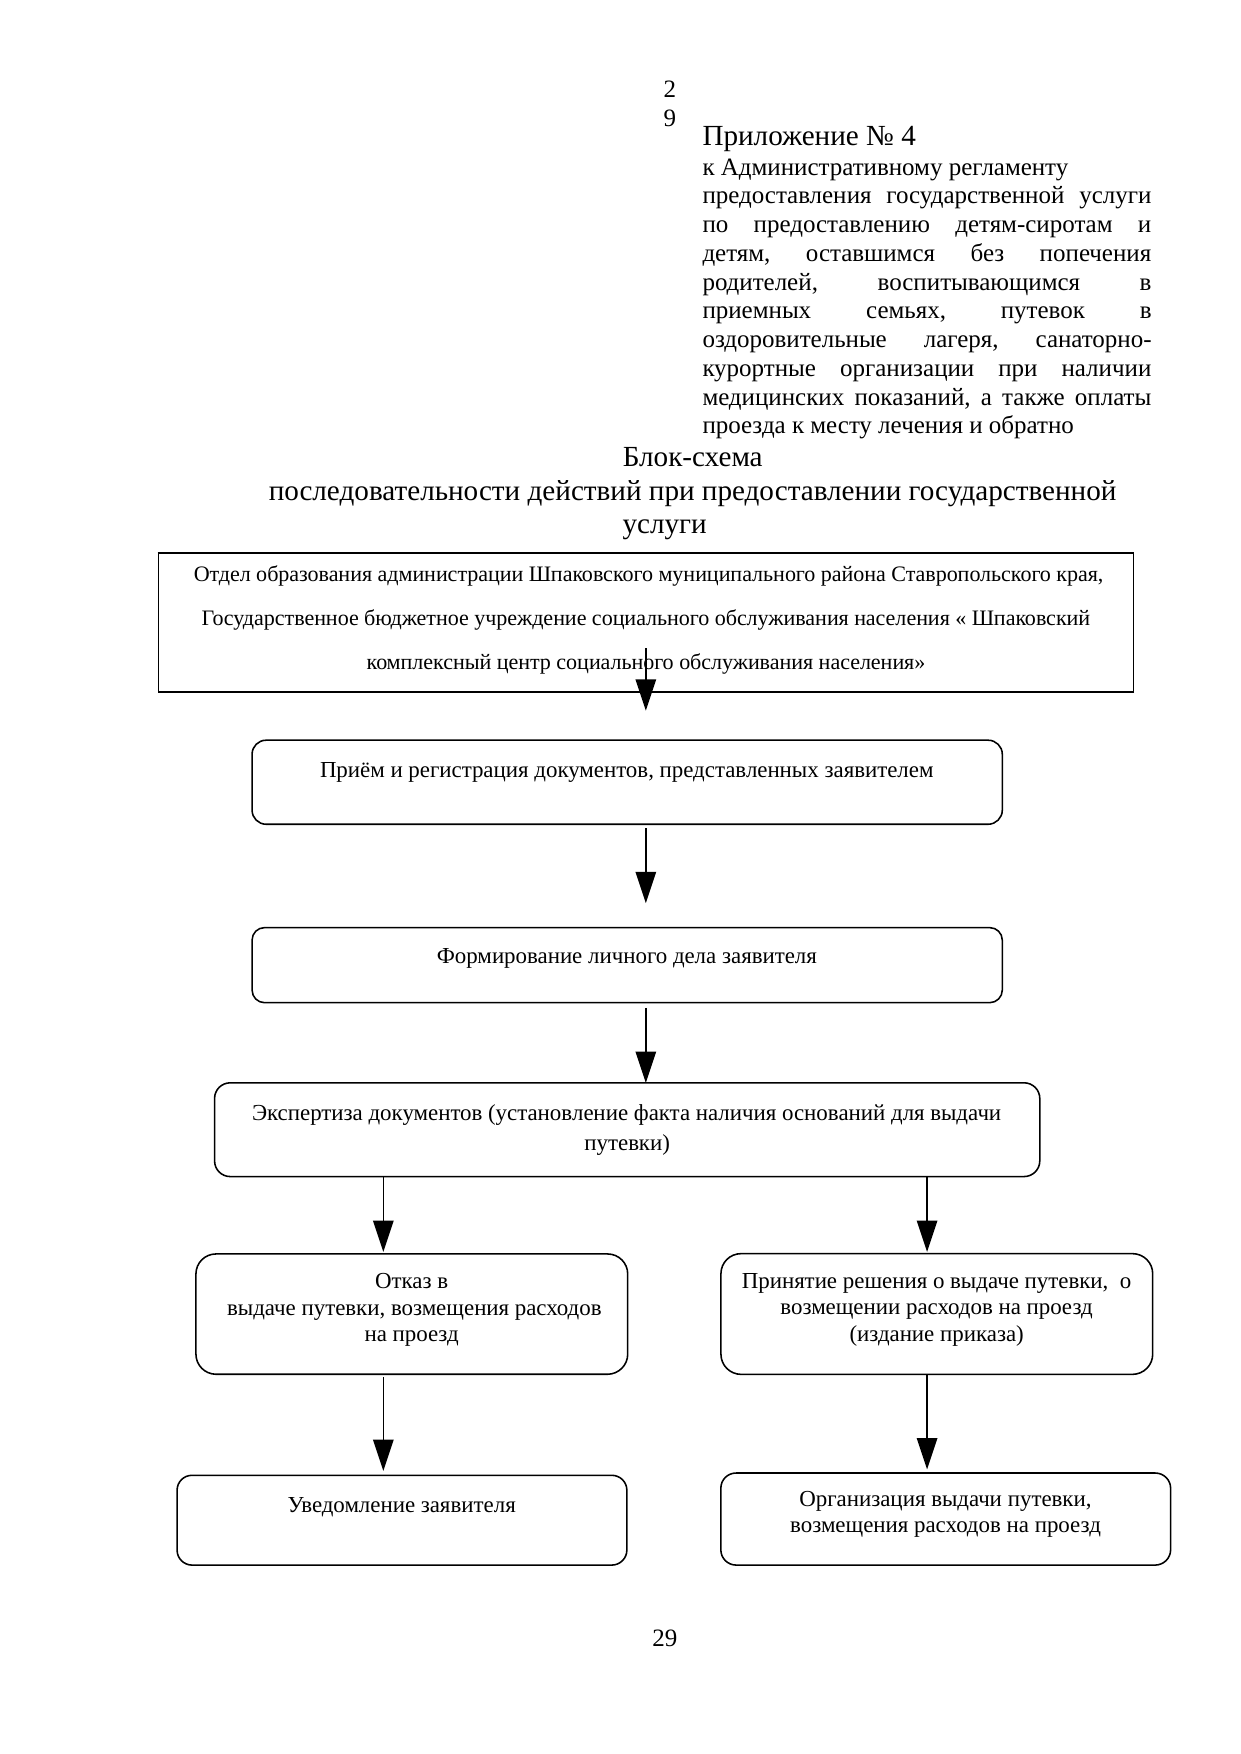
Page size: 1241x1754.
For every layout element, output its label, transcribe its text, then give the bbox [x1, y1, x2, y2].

text Отдел образования администрации Шпаковского муниципального района Ставропольского края, Государственное бюджетное учреждение социального обслуживания населения « Шпаковский комплексный центр социального обслуживания населения» [174, 561, 1118, 684]
text Блок-схема [177, 439, 1152, 473]
text к Административному регламенту [702, 152, 1152, 180]
text Приложение № 4 [702, 118, 1152, 152]
text последовательности действий при предоставлении государственной услуги [177, 473, 1152, 540]
text предоставления государственной услуги по предоставлению детям-сиротам и детям, оставшимся без попечения родителей, воспитывающимся в приемных семьях, путевок в оздоровительные лагеря, санаторно-курортные организации при наличии медицинских показаний, а также оплаты проезда к месту лечения и обратно [702, 180, 1152, 439]
